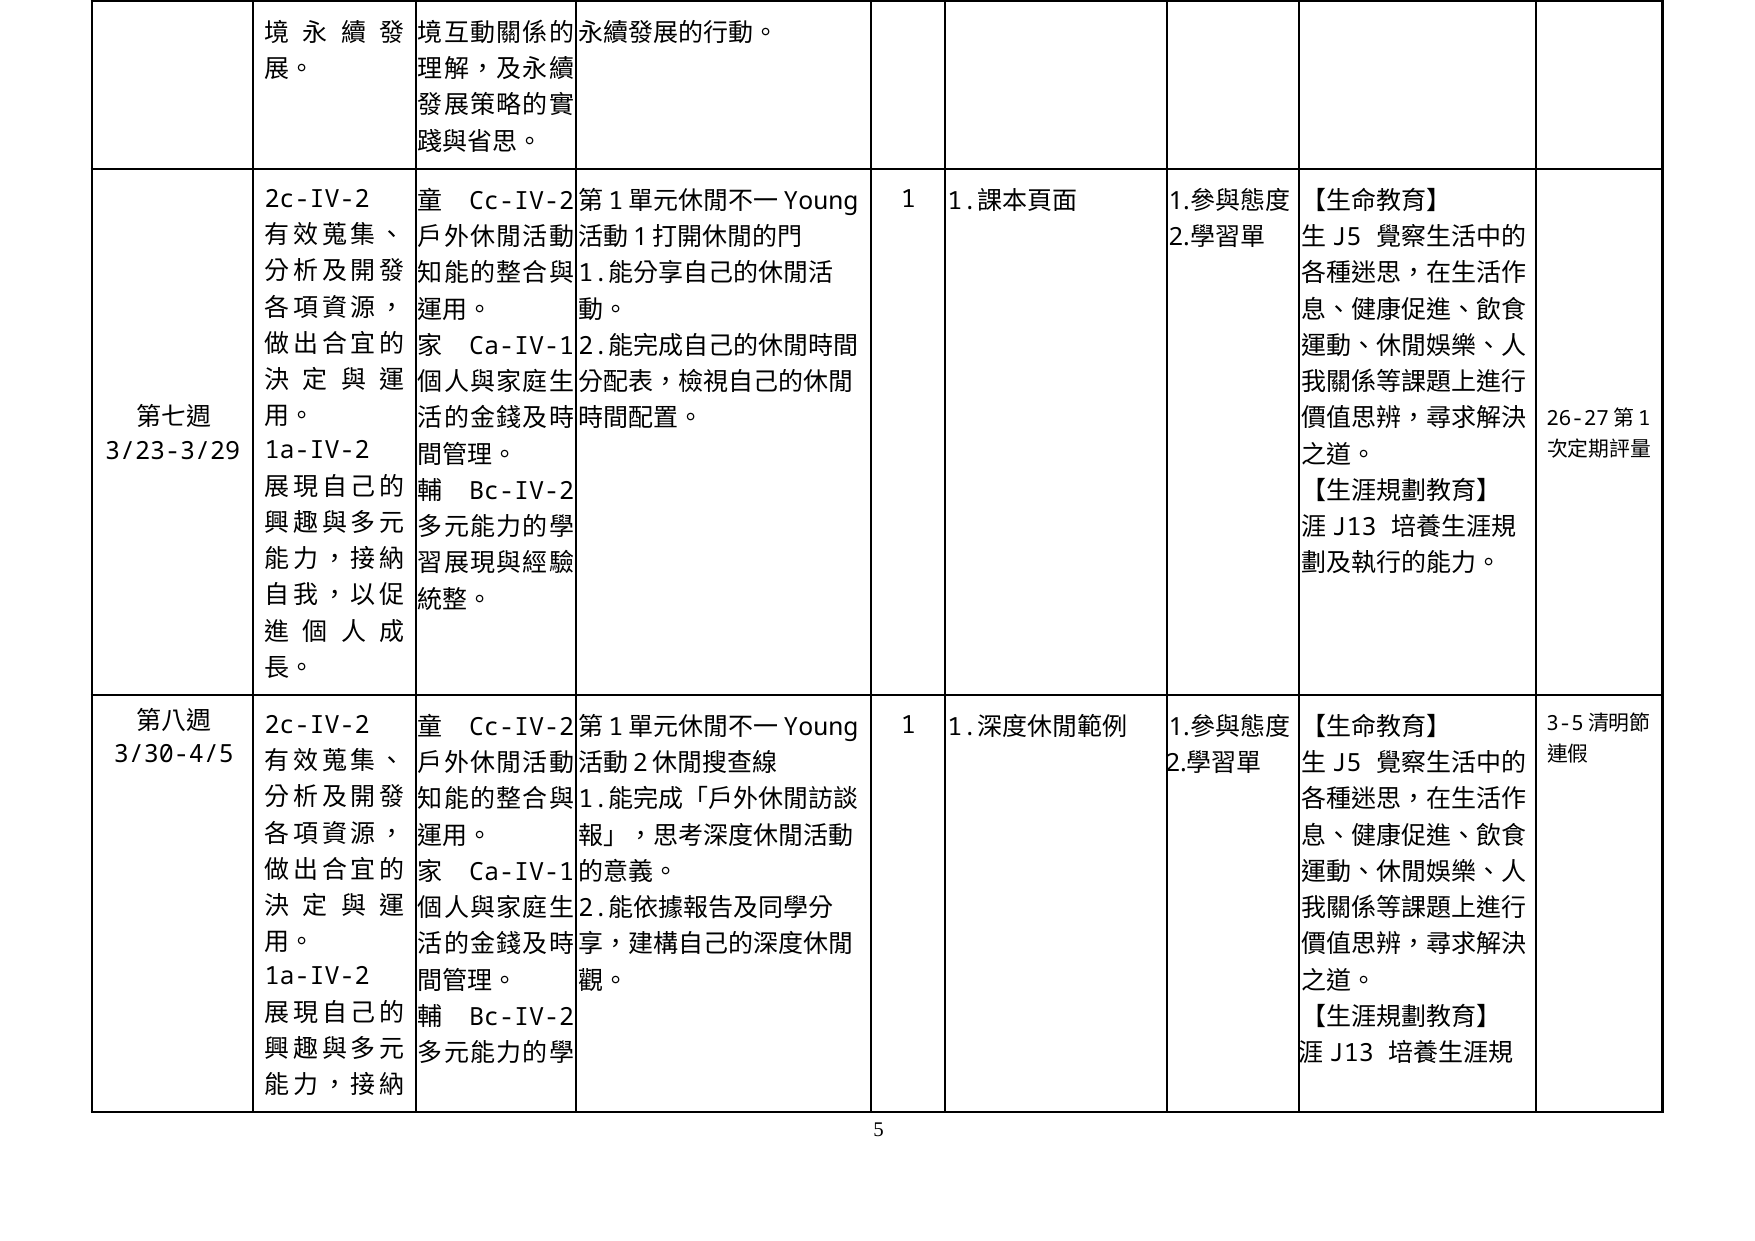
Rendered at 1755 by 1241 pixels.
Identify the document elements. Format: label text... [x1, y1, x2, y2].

table_cell 1.課本頁面 [946, 170, 1166, 694]
table_cell 26-27第1次定期評量 [1537, 170, 1661, 694]
table_cell 1.深度休閒範例 [946, 696, 1166, 1111]
table_cell [872, 2, 944, 168]
table_cell [1300, 2, 1535, 168]
table_cell [93, 2, 252, 168]
table_cell [1537, 2, 1661, 168]
table_cell 2c-IV-2 有效蒐集、分析及開發各項資源，做出合宜的決定與運用。 1a-IV-2 展現自己的興趣與多元能力，接納自我，以促進個人成長。 [254, 170, 415, 694]
table_cell 第1單元休閒不一Young 活動2休閒搜查線 1.能完成「戶外休閒訪談報」，思考深度休閒活動的意義。 2.能依據報告及同學分享，建構自己的深度休閒觀。 [577, 696, 870, 1111]
table_cell 境永續發展。 [254, 2, 415, 168]
table_cell 境互動關係的理解，及永續發展策略的實踐與省思。 [417, 2, 575, 168]
table_cell 1.參與態度 2.學習單 [1168, 696, 1298, 1111]
table_cell 童Cc-IV-2 戶外休閒活動知能的整合與運用。 家Ca-IV-1 個人與家庭生活的金錢及時間管理。 輔Bc-IV-2 多元能力的學 [417, 696, 575, 1111]
table_cell 第1單元休閒不一Young 活動1打開休閒的門 1.能分享自己的休閒活動。 2.能完成自己的休閒時間分配表，檢視自己的休閒時間配置。 [577, 170, 870, 694]
table_cell 童Cc-IV-2 戶外休閒活動知能的整合與運用。 家Ca-IV-1 個人與家庭生活的金錢及時間管理。 輔Bc-IV-2 多元能力的學習展現與經驗統整。 [417, 170, 575, 694]
table_cell 3-5清明節連假 [1537, 696, 1661, 1111]
table_cell 第八週 3/30-4/5 [93, 696, 252, 1111]
table_cell 【生命教育】 生J5 覺察生活中的各種迷思，在生活作息、健康促進、飲食運動、休閒娛樂、人我關係等課題上進行價值思辨，尋求解決之道。 【生涯規劃教育】 涯J13 培養生涯規 [1300, 696, 1535, 1111]
table_cell 1 [872, 696, 944, 1111]
table_cell 永續發展的行動。 [577, 2, 870, 168]
table_cell 2c-IV-2 有效蒐集、分析及開發各項資源，做出合宜的決定與運用。 1a-IV-2 展現自己的興趣與多元能力，接納 [254, 696, 415, 1111]
table_cell [946, 2, 1166, 168]
table_cell 【生命教育】 生J5 覺察生活中的各種迷思，在生活作息、健康促進、飲食運動、休閒娛樂、人我關係等課題上進行價值思辨，尋求解決之道。 【生涯規劃教育】 涯J13 培養生涯規劃及執行的能力。 [1300, 170, 1535, 694]
table_cell 第七週3/23-3/29 [93, 170, 252, 694]
table_cell [1168, 2, 1298, 168]
table_cell 1.參與態度 2.學習單 [1168, 170, 1298, 694]
table_cell 1 [872, 170, 944, 694]
